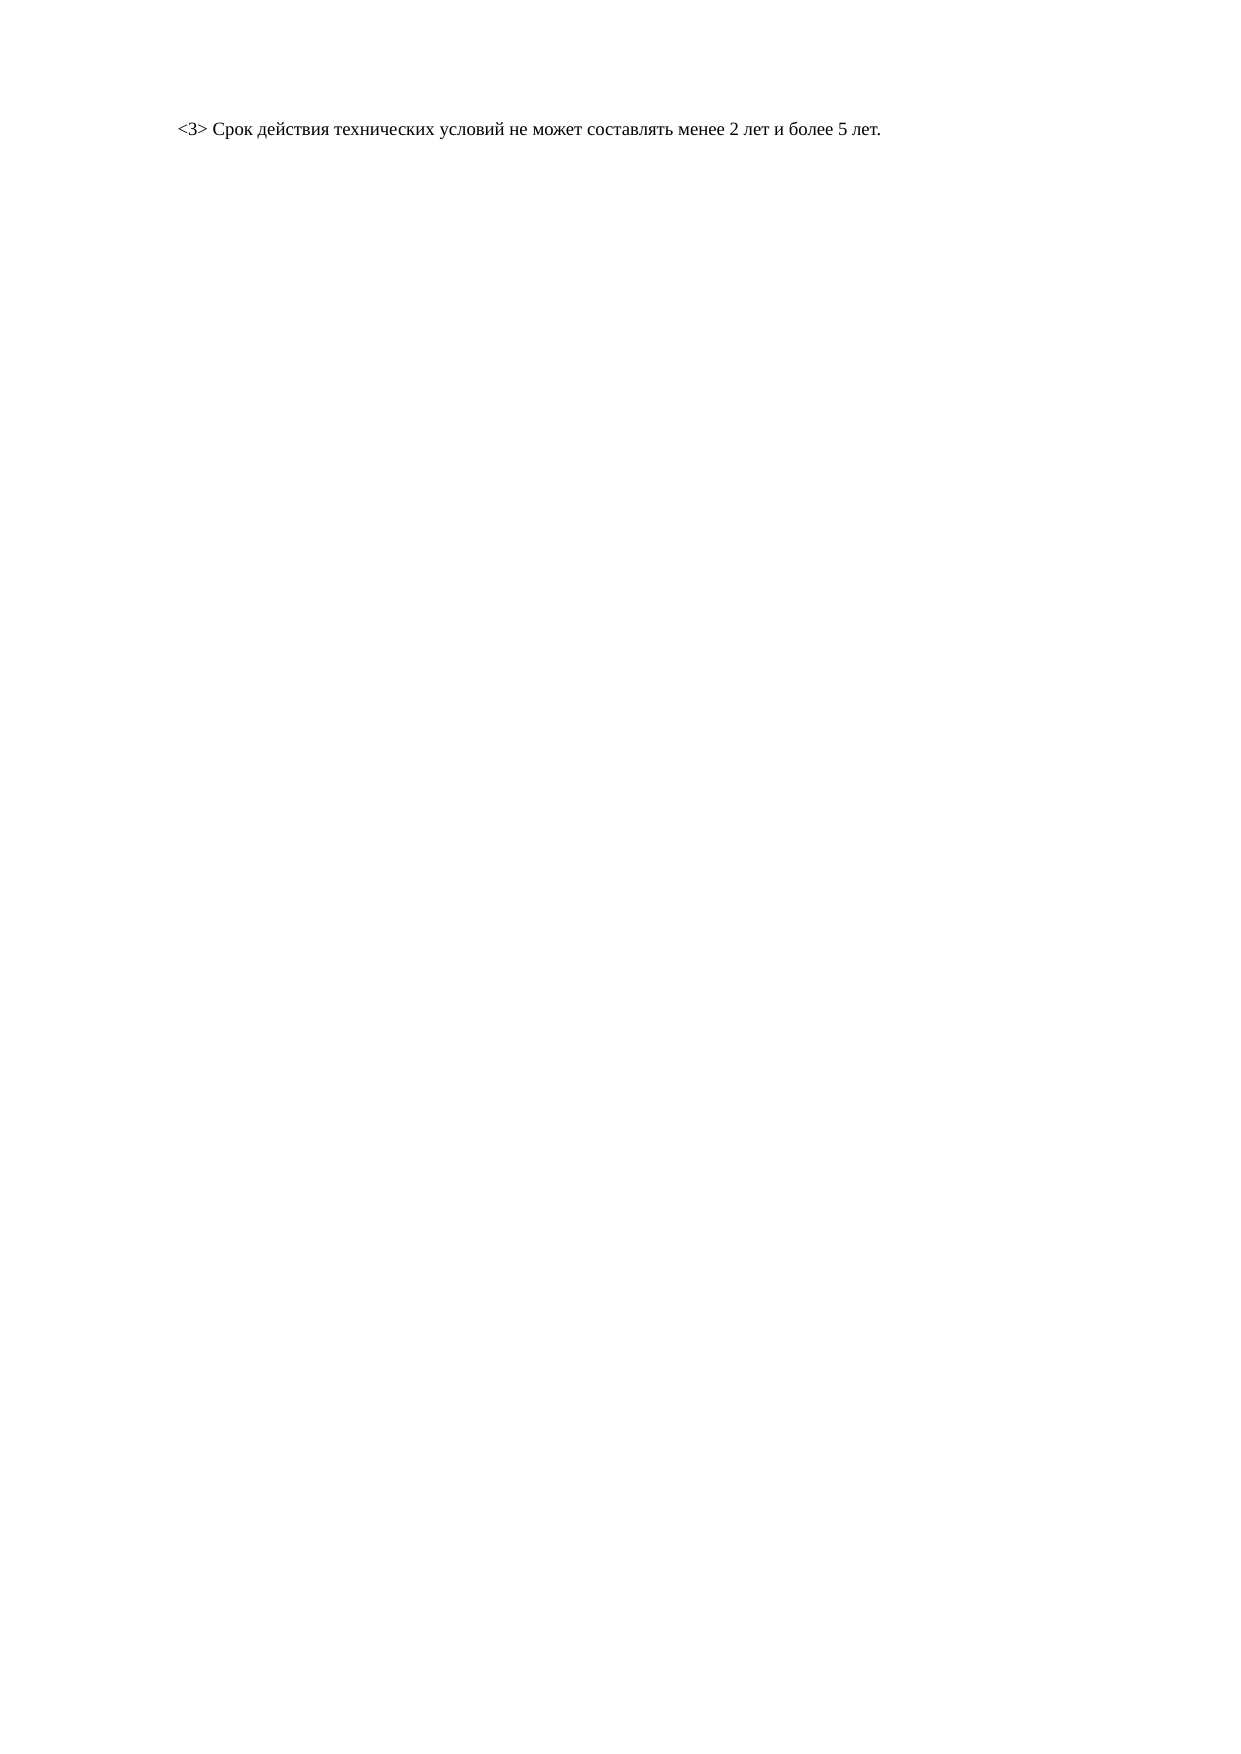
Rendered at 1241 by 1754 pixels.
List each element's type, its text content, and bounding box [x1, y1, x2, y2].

text <3> Срок действия технических условий не может составлять менее 2 лет и более 5 лет. [177, 118, 1152, 140]
